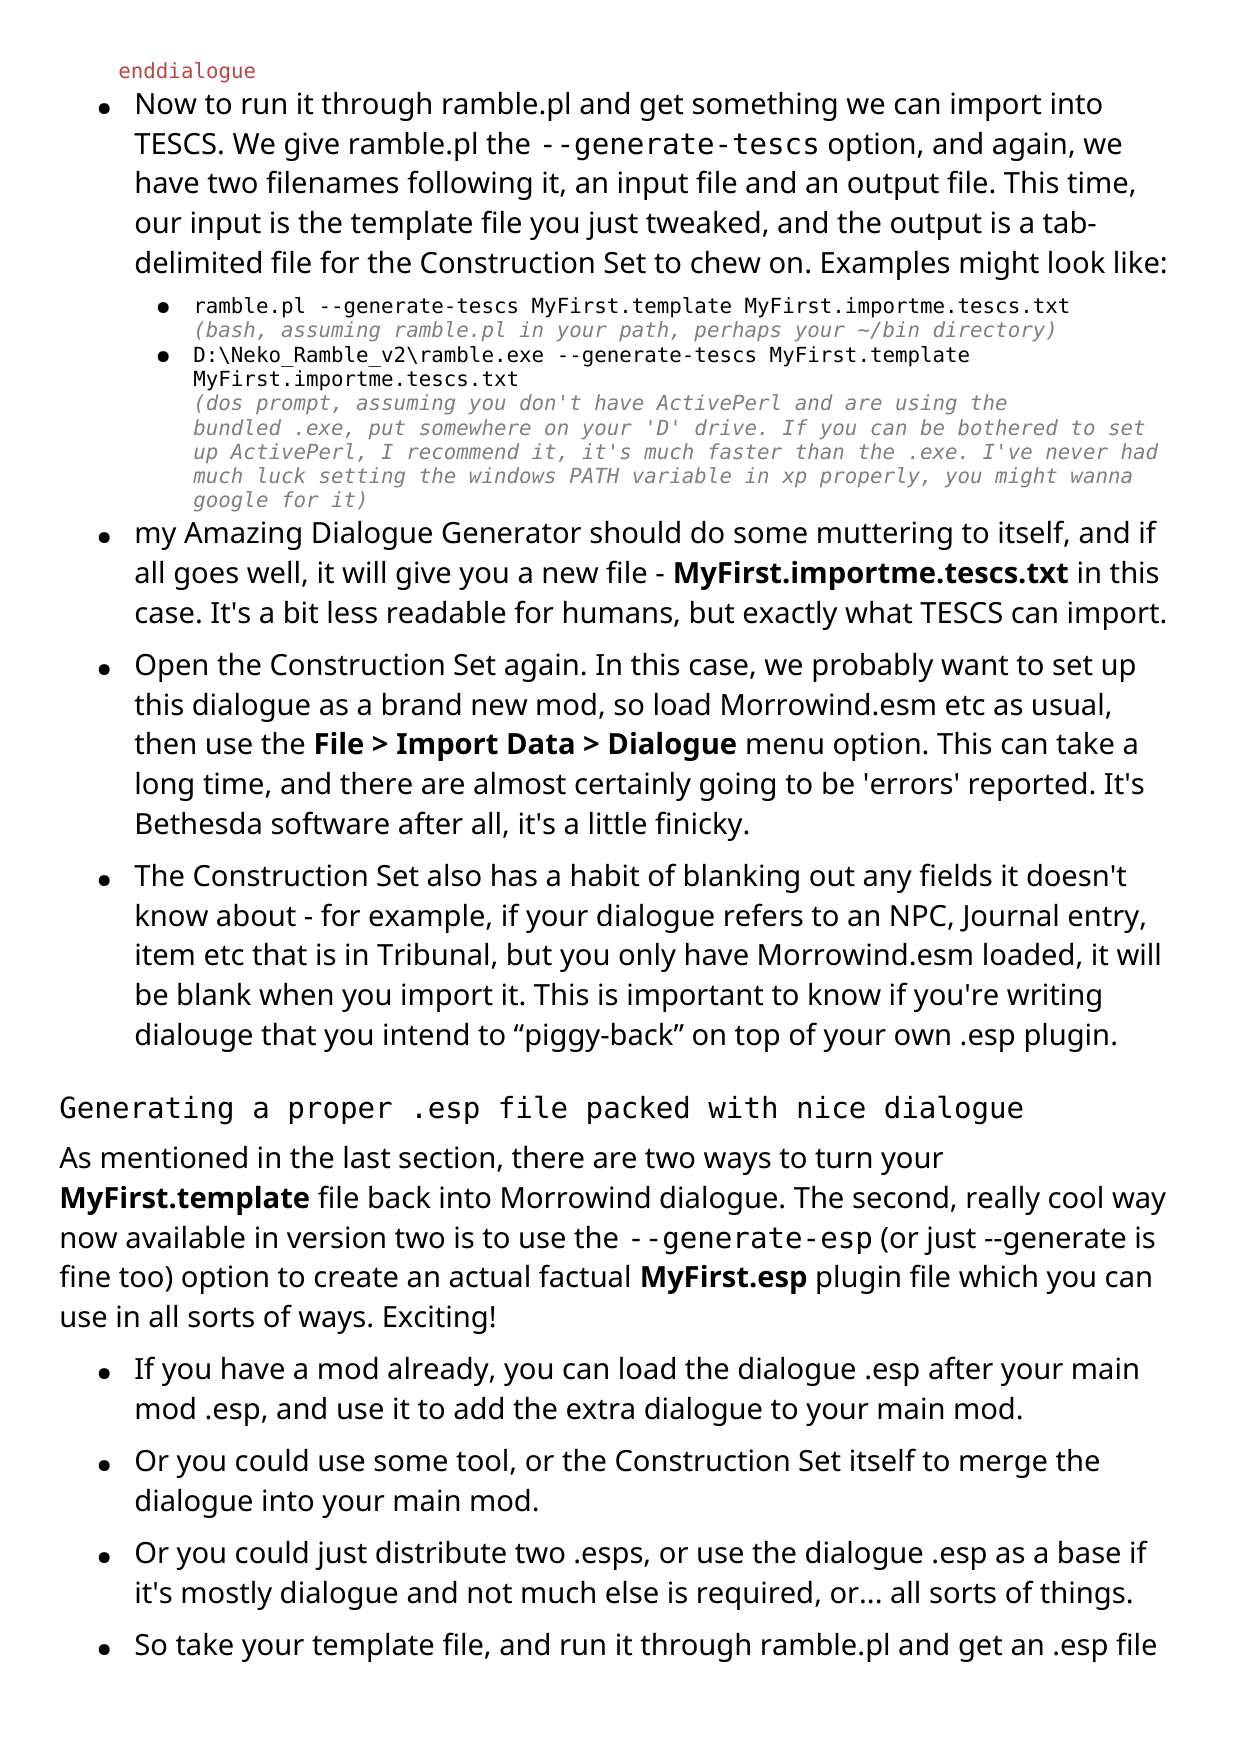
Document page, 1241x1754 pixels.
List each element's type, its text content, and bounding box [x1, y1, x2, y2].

list So take your template file, and run it through ramble.pl and get an .esp file [97, 1624, 1181, 1664]
list ramble.pl --generate-tescs MyFirst.template MyFirst.importme.tescs.txt [156, 294, 1181, 318]
list Or you could use some tool, or the Construction Set itself to merge the dialogue into your main mod. [97, 1440, 1181, 1520]
list If you have a mod already, you can load the dialogue .esp after your main mod .esp, and use it to add the extra dialogue to your main mod. [97, 1348, 1181, 1428]
list (bash, assuming ramble.pl in your path, perhaps your ~/bin directory) [156, 318, 1181, 343]
list Or you could just distribute two .esps, or use the dialogue .esp as a base if it's mostly dialogue and not much else is required, or... all sorts of things. [97, 1532, 1181, 1612]
list my Amazing Dialogue Generator should do some muttering to itself, and if all goes well, it will give you a new file - MyFirst.importme.tescs.txt in this case. It's a bit less readable for humans, but exactly what TESCS can import. [97, 513, 1181, 632]
text As mentioned in the last section, there are two ways to turn your MyFirst.template file back into Morrowind dialogue. The second, really cool way now available in version two is to use the --generate-esp (or just --generate is fine too) option to create an actual factual MyFirst.esp plugin file which you can use in all sorts of ways. Exciting! [59, 1138, 1181, 1336]
list Now to run it through ramble.pl and get something we can import into TESCS. We give ramble.pl the --generate-tescs option, and again, we have two filenames following it, an input file and an output file. This time, our input is the template file you just tweaked, and the output is a tab-delimited file for the Construction Set to chew on. Examples might look like: [97, 83, 1181, 282]
text enddialogue [118, 59, 1181, 83]
list Open the Construction Set again. In this case, we probably want to set up this dialogue as a brand new mod, so load Morrowind.esm etc as usual, then use the File > Import Data > Dialogue menu option. This can take a long time, and there are almost certainly going to be 'errors' reported. It's Bethesda software after all, it's a little finicky. [97, 644, 1181, 843]
list D:\Neko_Ramble_v2\ramble.exe --generate-tescs MyFirst.template MyFirst.importme.tescs.txt [156, 343, 1181, 391]
list (dos prompt, assuming you don't have ActivePerl and are using the bundled .exe, put somewhere on your 'D' drive. If you can be bothered to set up ActivePerl, I recommend it, it's much faster than the .exe. I've never had much luck setting the windows PATH variable in xp properly, you might wanna google for it) [156, 391, 1181, 513]
list The Construction Set also has a habit of blanking out any fields it doesn't know about - for example, if your dialogue refers to an NPC, Journal entry, item etc that is in Tribunal, but you only have Morrowind.esm loaded, it will be blank when you import it. This is important to know if you're writing dialouge that you intend to “piggy-back” on top of your own .esp plugin. [97, 855, 1181, 1054]
subtitle Generating a proper .esp file packed with nice dialogue [59, 1091, 1181, 1125]
